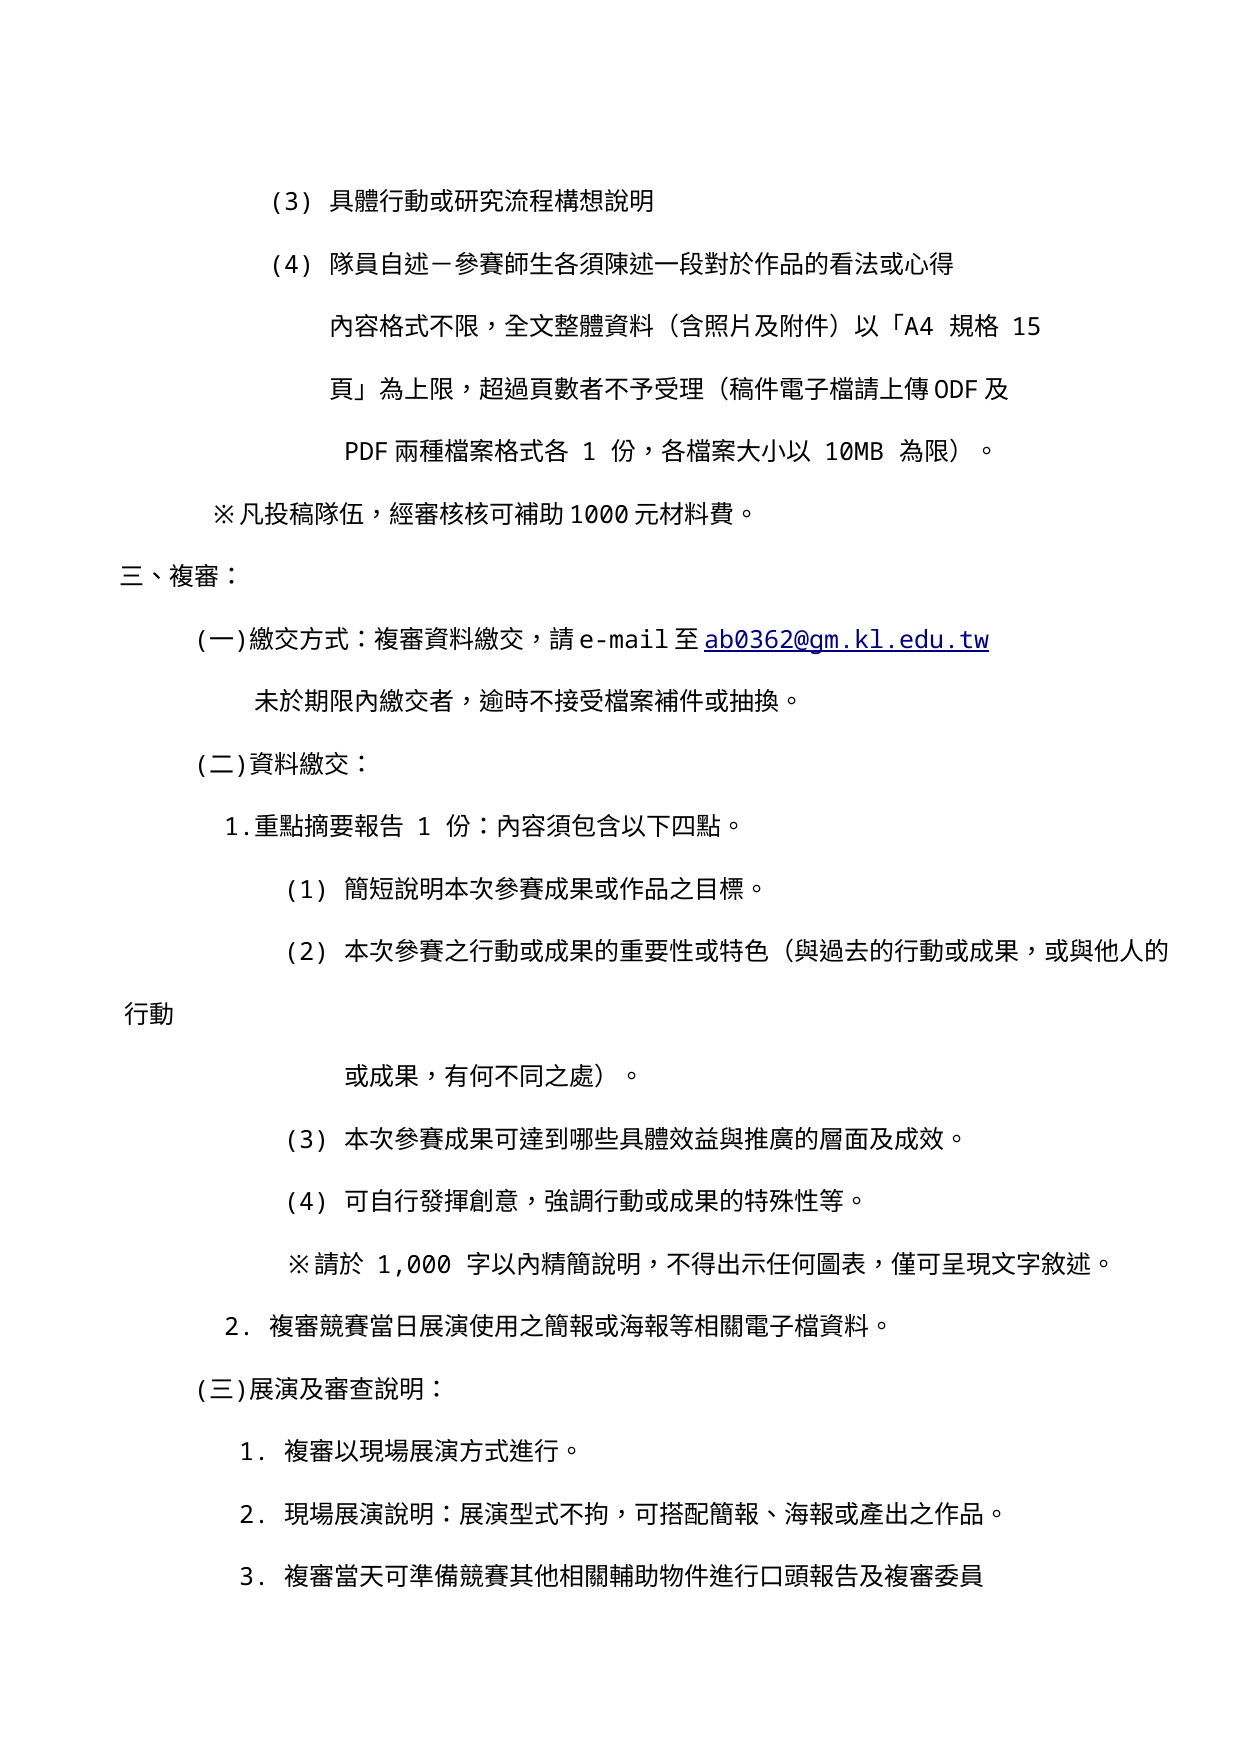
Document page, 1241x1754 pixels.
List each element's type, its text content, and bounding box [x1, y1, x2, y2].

text 或成果，有何不同之處）。 [74, 1033, 1181, 1096]
text 3. 複審當天可準備競賽其他相關輔助物件進行口頭報告及複審委員 [74, 1533, 1181, 1596]
text (一)繳交方式：複審資料繳交，請e-mail至ab0362@gm.kl.edu.tw [74, 596, 1181, 658]
text (3) 本次參賽成果可達到哪些具體效益與推廣的層面及成效。 [74, 1096, 1181, 1158]
text 1.重點摘要報告 1 份：內容須包含以下四點。 [74, 783, 1181, 846]
text (4) 隊員自述－參賽師生各須陳述一段對於作品的看法或心得 [74, 221, 1181, 283]
text ※凡投稿隊伍，經審核核可補助1000元材料費。 [74, 471, 1181, 533]
text (1) 簡短說明本次參賽成果或作品之目標。 [74, 846, 1181, 908]
text PDF兩種檔案格式各 1 份，各檔案大小以 10MB 為限）。 [74, 408, 1181, 471]
text ※請於 1,000 字以內精簡說明，不得出示任何圖表，僅可呈現文字敘述。 [74, 1221, 1181, 1283]
text 2. 複審競賽當日展演使用之簡報或海報等相關電子檔資料。 [74, 1283, 1181, 1346]
text 三、複審： [74, 533, 1181, 596]
text 頁」為上限，超過頁數者不予受理（稿件電子檔請上傳ODF及 [74, 346, 1181, 408]
text (二)資料繳交： [74, 721, 1181, 783]
text (4) 可自行發揮創意，強調行動或成果的特殊性等。 [74, 1158, 1181, 1221]
text 未於期限內繳交者，逾時不接受檔案補件或抽換。 [74, 658, 1181, 721]
text (3) 具體行動或研究流程構想說明 [74, 158, 1181, 221]
text (2) 本次參賽之行動或成果的重要性或特色（與過去的行動或成果，或與他人的行動 [74, 908, 1181, 1033]
text 2. 現場展演說明：展演型式不拘，可搭配簡報、海報或產出之作品。 [74, 1471, 1181, 1533]
text 1. 複審以現場展演方式進行。 [74, 1408, 1181, 1471]
text (三)展演及審查說明： [74, 1346, 1181, 1408]
text 內容格式不限，全文整體資料（含照片及附件）以「A4 規格 15 [74, 283, 1181, 346]
